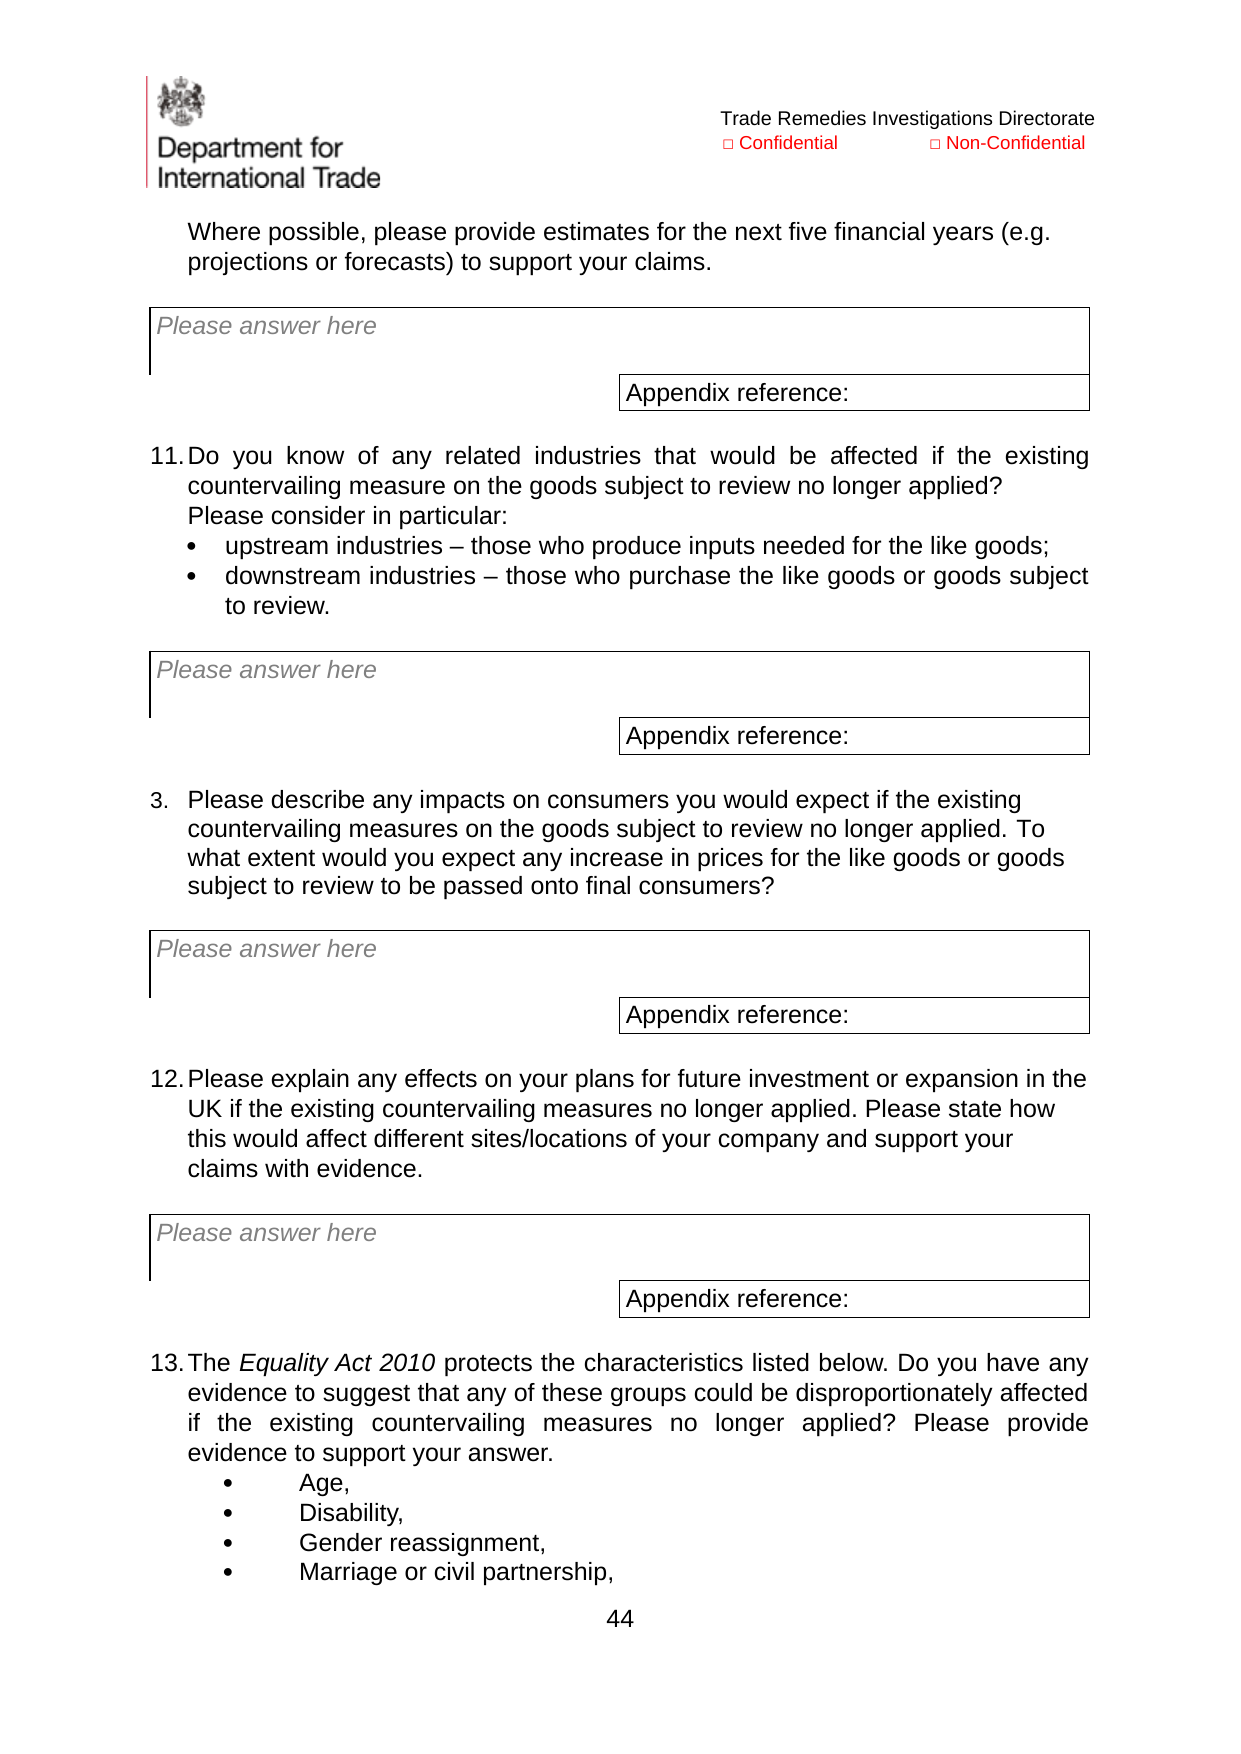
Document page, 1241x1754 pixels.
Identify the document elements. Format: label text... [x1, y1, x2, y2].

list Please describe any impacts on consumers you would expect if the existing countervailing measures on the goods subject to review no longer applied. To what extent would you expect any increase in prices for the like goods or goods subject to review to be passed onto final consumers? [150, 785, 1090, 900]
table_cell Appendix reference: [620, 1281, 1089, 1317]
table_cell [150, 718, 619, 754]
list Please explain any effects on your plans for future investment or expansion in the UK if the existing countervailing measures no longer applied. Please state how this would affect different sites/locations of your company and support your claims with evidence. [150, 1064, 1090, 1183]
list Where possible, please provide estimates for the next five financial years (e.g. projections or forecasts) to support your claims. [187, 217, 1090, 276]
table_header Please answer here [151, 308, 1089, 374]
list Gender reassignment, [224, 1527, 1090, 1556]
list The Equality Act 2010 protects the characteristics listed below. Do you have any evidence to suggest that any of these groups could be disproportionately affected if the existing countervailing measures no longer applied? Please provide evidence to support your answer. [150, 1348, 1090, 1467]
table_header Please answer here [151, 652, 1089, 717]
table_cell Appendix reference: [620, 718, 1089, 754]
table_header Please answer here [151, 931, 1089, 997]
table_cell [150, 1281, 619, 1317]
list Do you know of any related industries that would be affected if the existing countervailing measure on the goods subject to review no longer applied? [150, 441, 1090, 500]
table_cell Appendix reference: [620, 998, 1089, 1033]
list Age, [224, 1468, 1090, 1496]
list upstream industries – those who produce inputs needed for the like goods; [187, 531, 1090, 560]
table_cell Appendix reference: [620, 375, 1089, 410]
table_cell [150, 375, 619, 410]
table_header Please answer here [151, 1215, 1089, 1280]
list Please consider in particular: [187, 501, 1090, 530]
table_cell [150, 998, 619, 1033]
list Disability, [224, 1498, 1090, 1526]
list Marriage or civil partnership, [224, 1557, 1090, 1586]
list downstream industries – those who purchase the like goods or goods subject to review. [187, 561, 1090, 619]
